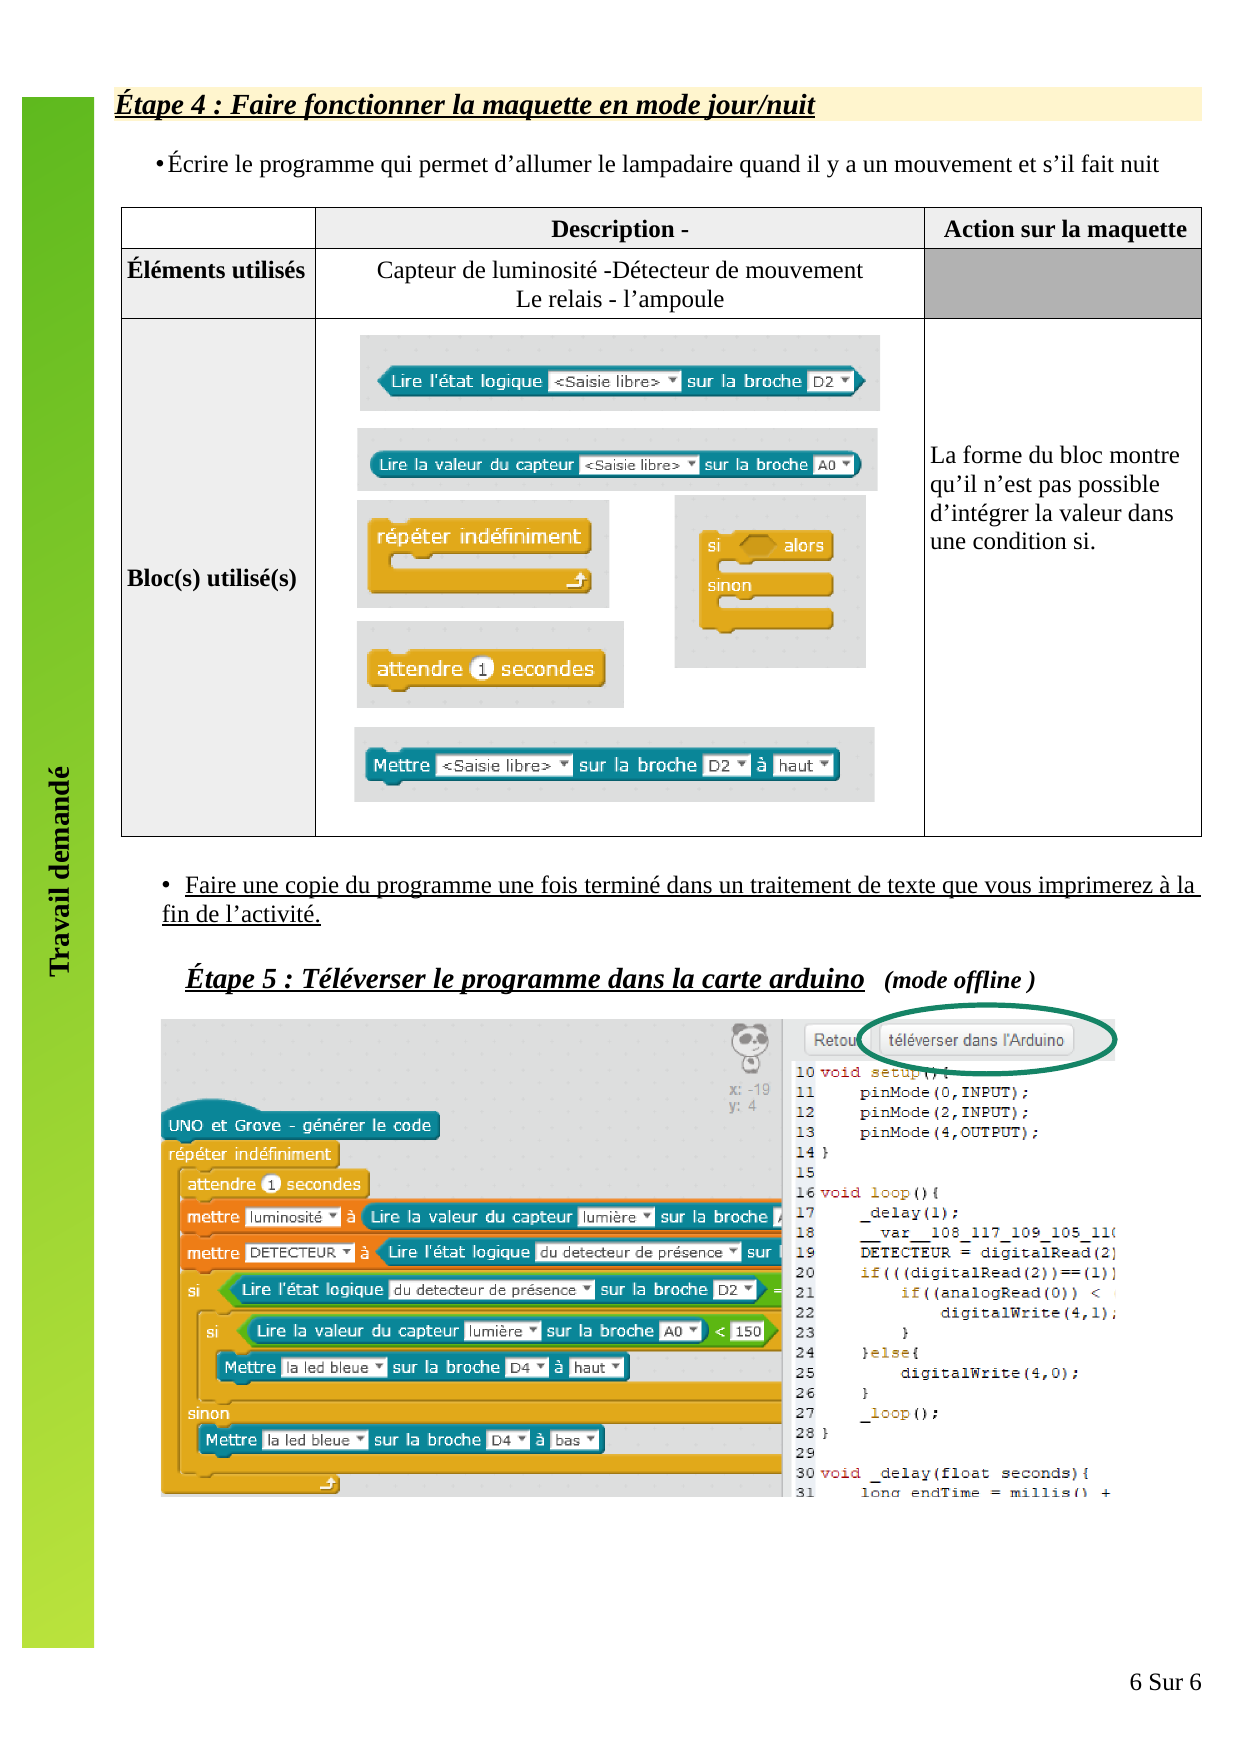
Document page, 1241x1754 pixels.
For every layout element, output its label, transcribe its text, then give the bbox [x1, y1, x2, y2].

table_cell Éléments utilisés [122, 249, 315, 318]
picture [356, 621, 624, 708]
picture [360, 335, 881, 411]
table_cell Bloc(s) utilisé(s) [122, 319, 315, 836]
table_header [122, 208, 315, 248]
table_header Description - [316, 208, 924, 248]
table_cell La forme du bloc montre qu’il n’est pas possible d’intégrer la valeur dans une condition si. [925, 319, 1201, 836]
table_cell Capteur de luminosité -Détecteur de mouvement Le relais - l’ampoule [316, 249, 924, 318]
picture [357, 428, 878, 491]
picture [354, 727, 875, 802]
table_cell [316, 319, 924, 836]
text Étape 4 : Faire fonctionner la maquette en mode jour/nuit [114, 87, 1202, 121]
list Écrire le programme qui permet d’allumer le lampadaire quand il y a un mouvement et s’il fait nuit [156, 149, 1202, 178]
table_header Action sur la maquette [925, 208, 1201, 248]
picture [160, 1019, 1116, 1497]
picture [674, 495, 866, 668]
picture [357, 500, 610, 608]
text Étape 5 : Téléverser le programme dans la carte arduino (mode offline ) [185, 961, 1202, 995]
picture [1100, 1019, 1116, 1031]
picture [862, 1019, 1112, 1071]
table_cell [925, 249, 1201, 318]
list Faire une copie du programme une fois terminé dans un traitement de texte que vous imprimerez à la fin de l’activité. [162, 870, 1202, 928]
